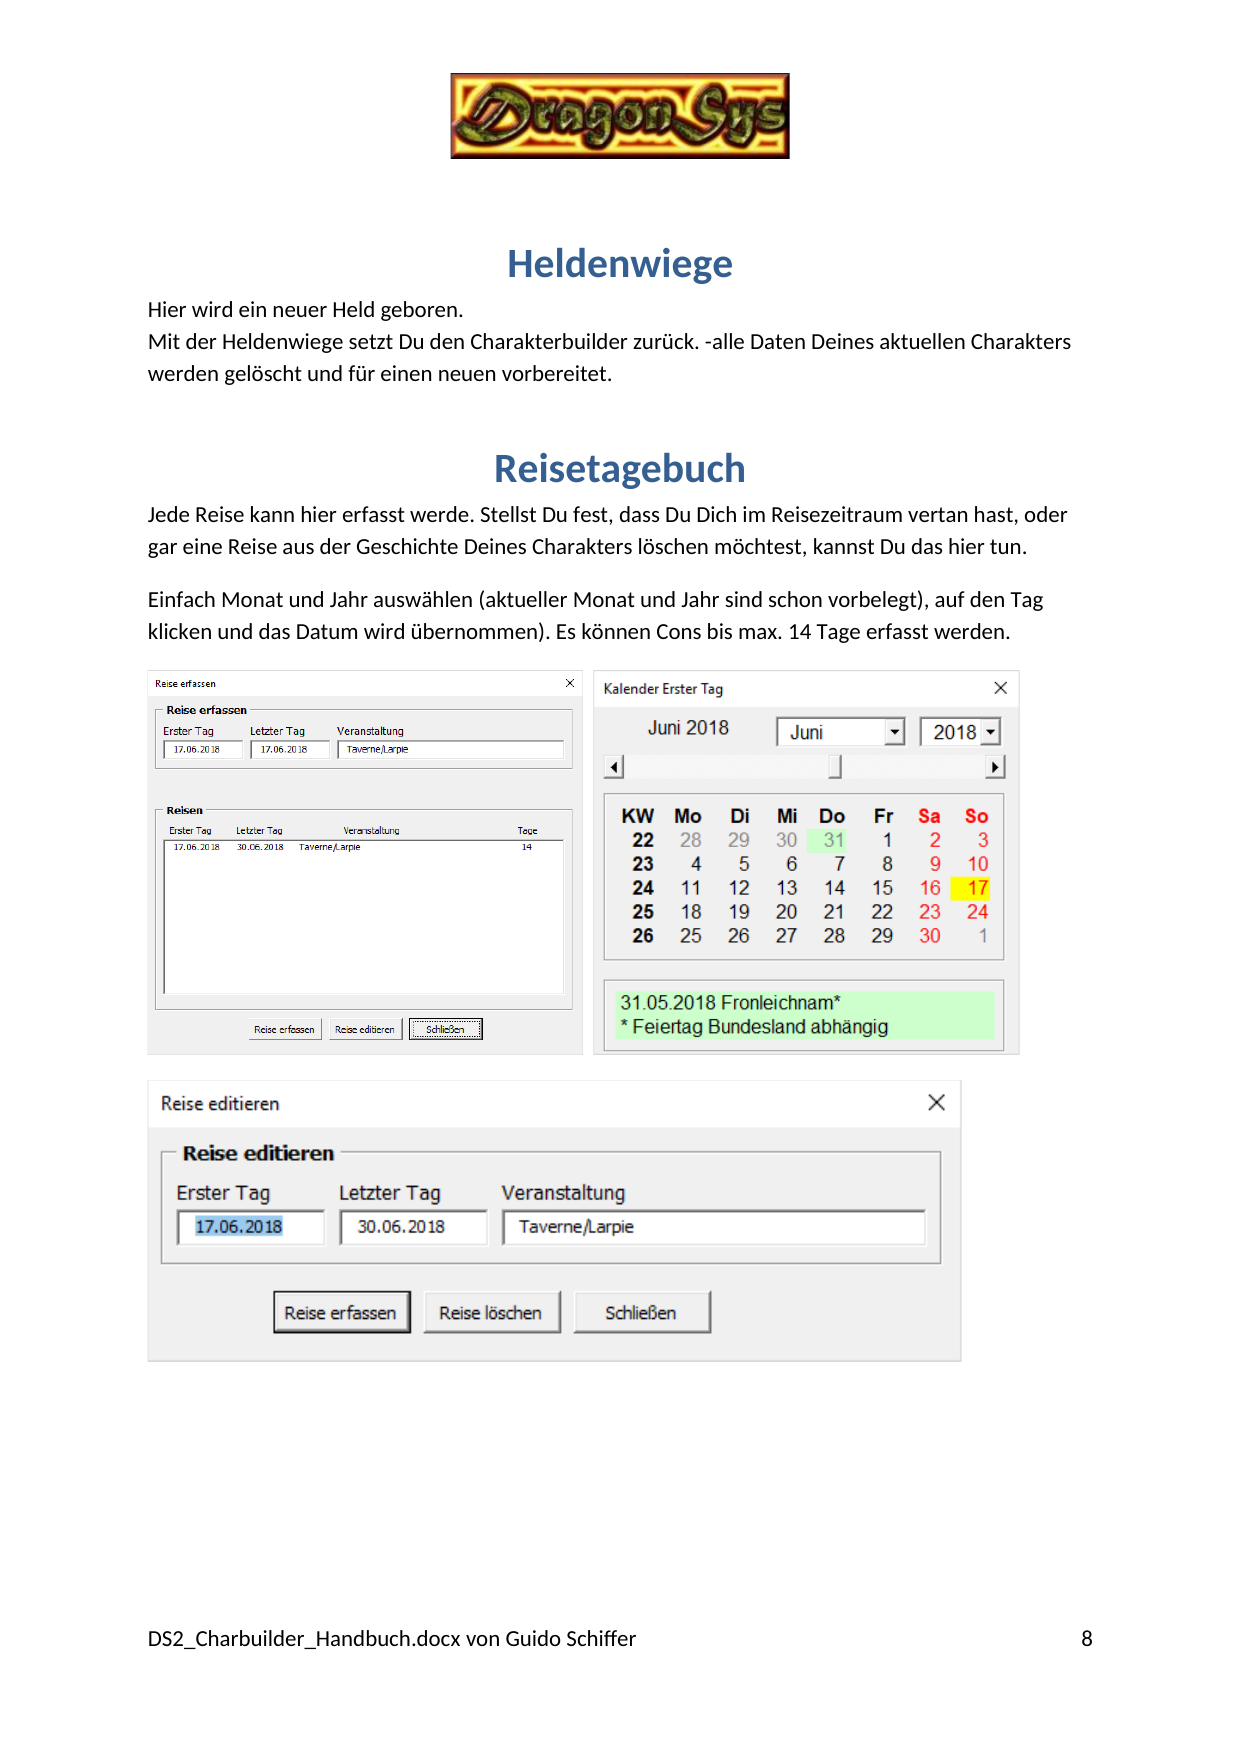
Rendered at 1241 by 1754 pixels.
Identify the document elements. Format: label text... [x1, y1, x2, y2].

subtitle Heldenwiege [148, 237, 1093, 287]
picture [147, 1080, 962, 1362]
picture [593, 670, 1020, 1055]
text Jede Reise kann hier erfasst werde. Stellst Du fest, dass Du Dich im Reisezeitraum vertan hast, oder gar eine Reise aus der Geschichte Deines Charakters löschen möchtest, kannst Du das hier tun. [148, 500, 1093, 560]
picture [450, 73, 790, 159]
subtitle Reisetagebuch [148, 442, 1093, 492]
picture [147, 670, 583, 1055]
text Einfach Monat und Jahr auswählen (aktueller Monat und Jahr sind schon vorbelegt), auf den Tag klicken und das Datum wird übernommen). Es können Cons bis max. 14 Tage erfasst werden. [148, 585, 1093, 645]
text Hier wird ein neuer Held geboren. Mit der Heldenwiege setzt Du den Charakterbuilder zurück. -alle Daten Deines aktuellen Charakters werden gelöscht und für einen neuen vorbereitet. [148, 295, 1093, 387]
